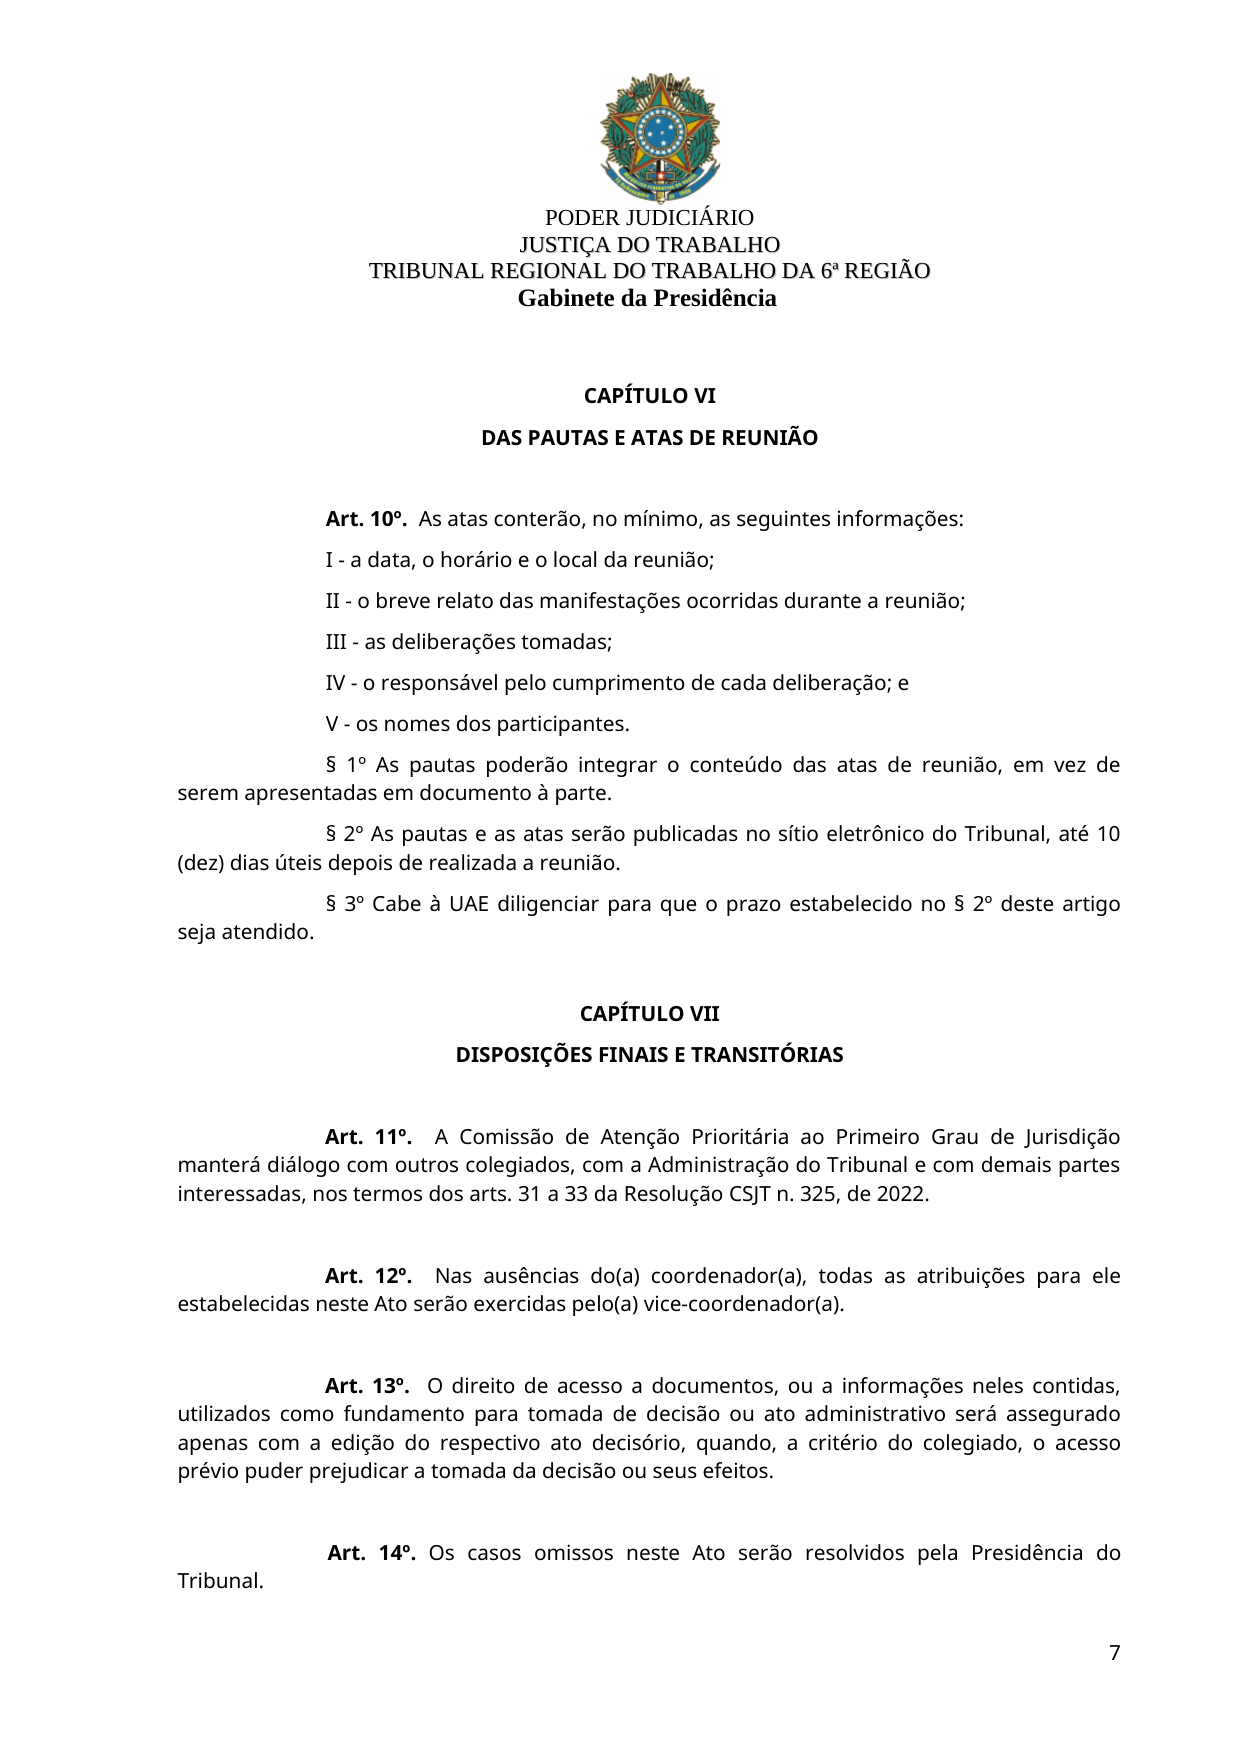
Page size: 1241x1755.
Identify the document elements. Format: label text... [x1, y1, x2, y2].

text § 2º As pautas e as atas serão publicadas no sítio eletrônico do Tribunal, até 10 (dez) dias úteis depois de realizada a reunião. [177, 819, 1122, 876]
text CAPÍTULO VII [177, 999, 1122, 1028]
text III - as deliberações tomadas; [177, 627, 1122, 656]
text II - o breve relato das manifestações ocorridas durante a reunião; [177, 586, 1122, 615]
text V - os nomes dos participantes. [177, 709, 1122, 738]
text IV - o responsável pelo cumprimento de cada deliberação; e [177, 668, 1122, 697]
text Art. 12º. Nas ausências do(a) coordenador(a), todas as atribuições para ele estabelecidas neste Ato serão exercidas pelo(a) vice-coordenador(a). [177, 1261, 1122, 1318]
text Art. 10º. As atas conterão, no mínimo, as seguintes informações: [177, 504, 1122, 533]
text DISPOSIÇÕES FINAIS E TRANSITÓRIAS [177, 1040, 1122, 1068]
text § 1º As pautas poderão integrar o conteúdo das atas de reunião, em vez de serem apresentadas em documento à parte. [177, 750, 1122, 807]
text CAPÍTULO VI [177, 382, 1122, 410]
text Art. 14º. Os casos omissos neste Ato serão resolvidos pela Presidência do Tribunal. [177, 1538, 1122, 1595]
text Art. 13º. O direito de acesso a documentos, ou a informações neles contidas, utilizados como fundamento para tomada de decisão ou ato administrativo será assegurado apenas com a edição do respectivo ato decisório, quando, a critério do colegiado, o acesso prévio puder prejudicar a tomada da decisão ou seus efeitos. [177, 1371, 1122, 1485]
text DAS PAUTAS E ATAS DE REUNIÃO [177, 423, 1122, 451]
text Art. 11º. A Comissão de Atenção Prioritária ao Primeiro Grau de Jurisdição manterá diálogo com outros colegiados, com a Administração do Tribunal e com demais partes interessadas, nos termos dos arts. 31 a 33 da Resolução CSJT n. 325, de 2022. [177, 1122, 1122, 1207]
text § 3º Cabe à UAE diligenciar para que o prazo estabelecido no § 2º deste artigo seja atendido. [177, 889, 1122, 946]
text I - a data, o horário e o local da reunião; [177, 545, 1122, 574]
